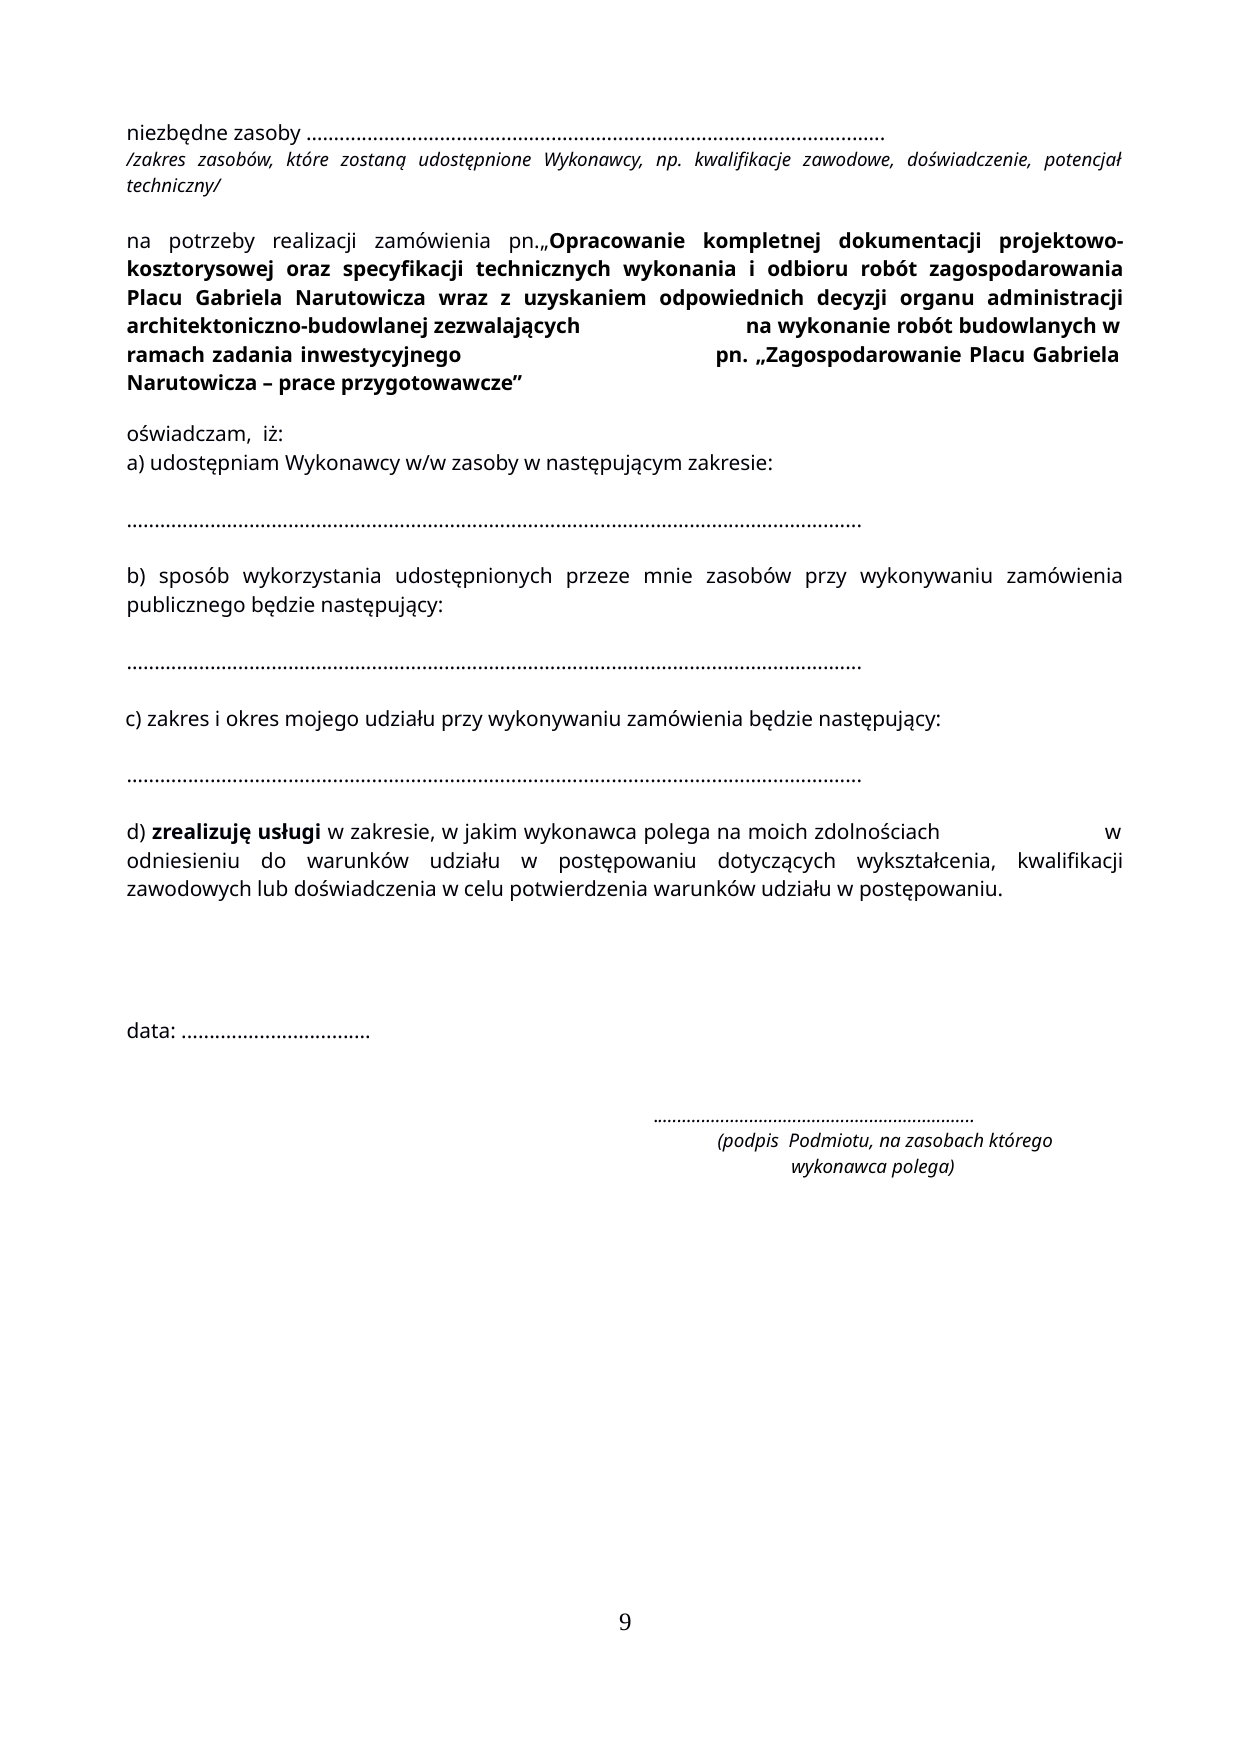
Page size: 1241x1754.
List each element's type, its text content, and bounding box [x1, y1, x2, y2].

text (podpis Podmiotu, na zasobach którego [126, 1127, 1124, 1153]
text …................................................................................................................................. [126, 505, 1124, 533]
text data: .................................. [126, 1017, 1124, 1045]
text oświadczam, iż: [126, 419, 1124, 448]
text niezbędne zasoby …..................................................................................................... [126, 118, 1124, 147]
list c) zakres i okres mojego udziału przy wykonywaniu zamówienia będzie następujący: [125, 704, 1124, 732]
text wykonawca polega) [126, 1153, 1124, 1178]
text ................................................................... [126, 1102, 1124, 1127]
text …................................................................................................................................. [126, 647, 1124, 675]
list …................................................................................................................................. [126, 761, 1124, 789]
text b) sposób wykorzystania udostępnionych przeze mnie zasobów przy wykonywaniu zamówienia publicznego będzie następujący: [126, 562, 1124, 618]
text na potrzeby realizacji zamówienia pn.„Opracowanie kompletnej dokumentacji projektowo-kosztorysowej oraz specyfikacji technicznych wykonania i odbioru robót zagospodarowania Placu Gabriela Narutowicza wraz z uzyskaniem odpowiednich decyzji organu administracji architektoniczno-budowlanej zezwalających na wykonanie robót budowlanych w ramach zadania inwestycyjnego pn. „Zagospodarowanie Placu Gabriela Narutowicza – prace przygotowawcze” [126, 226, 1124, 397]
text a) udostępniam Wykonawcy w/w zasoby w następującym zakresie: [126, 448, 1124, 476]
list d) zrealizuję usługi w zakresie, w jakim wykonawca polega na moich zdolnościach w odniesieniu do warunków udziału w postępowaniu dotyczących wykształcenia, kwalifikacji zawodowych lub doświadczenia w celu potwierdzenia warunków udziału w postępowaniu. [125, 817, 1124, 903]
text /zakres zasobów, które zostaną udostępnione Wykonawcy, np. kwalifikacje zawodowe, doświadczenie, potencjał techniczny/ [126, 147, 1124, 198]
